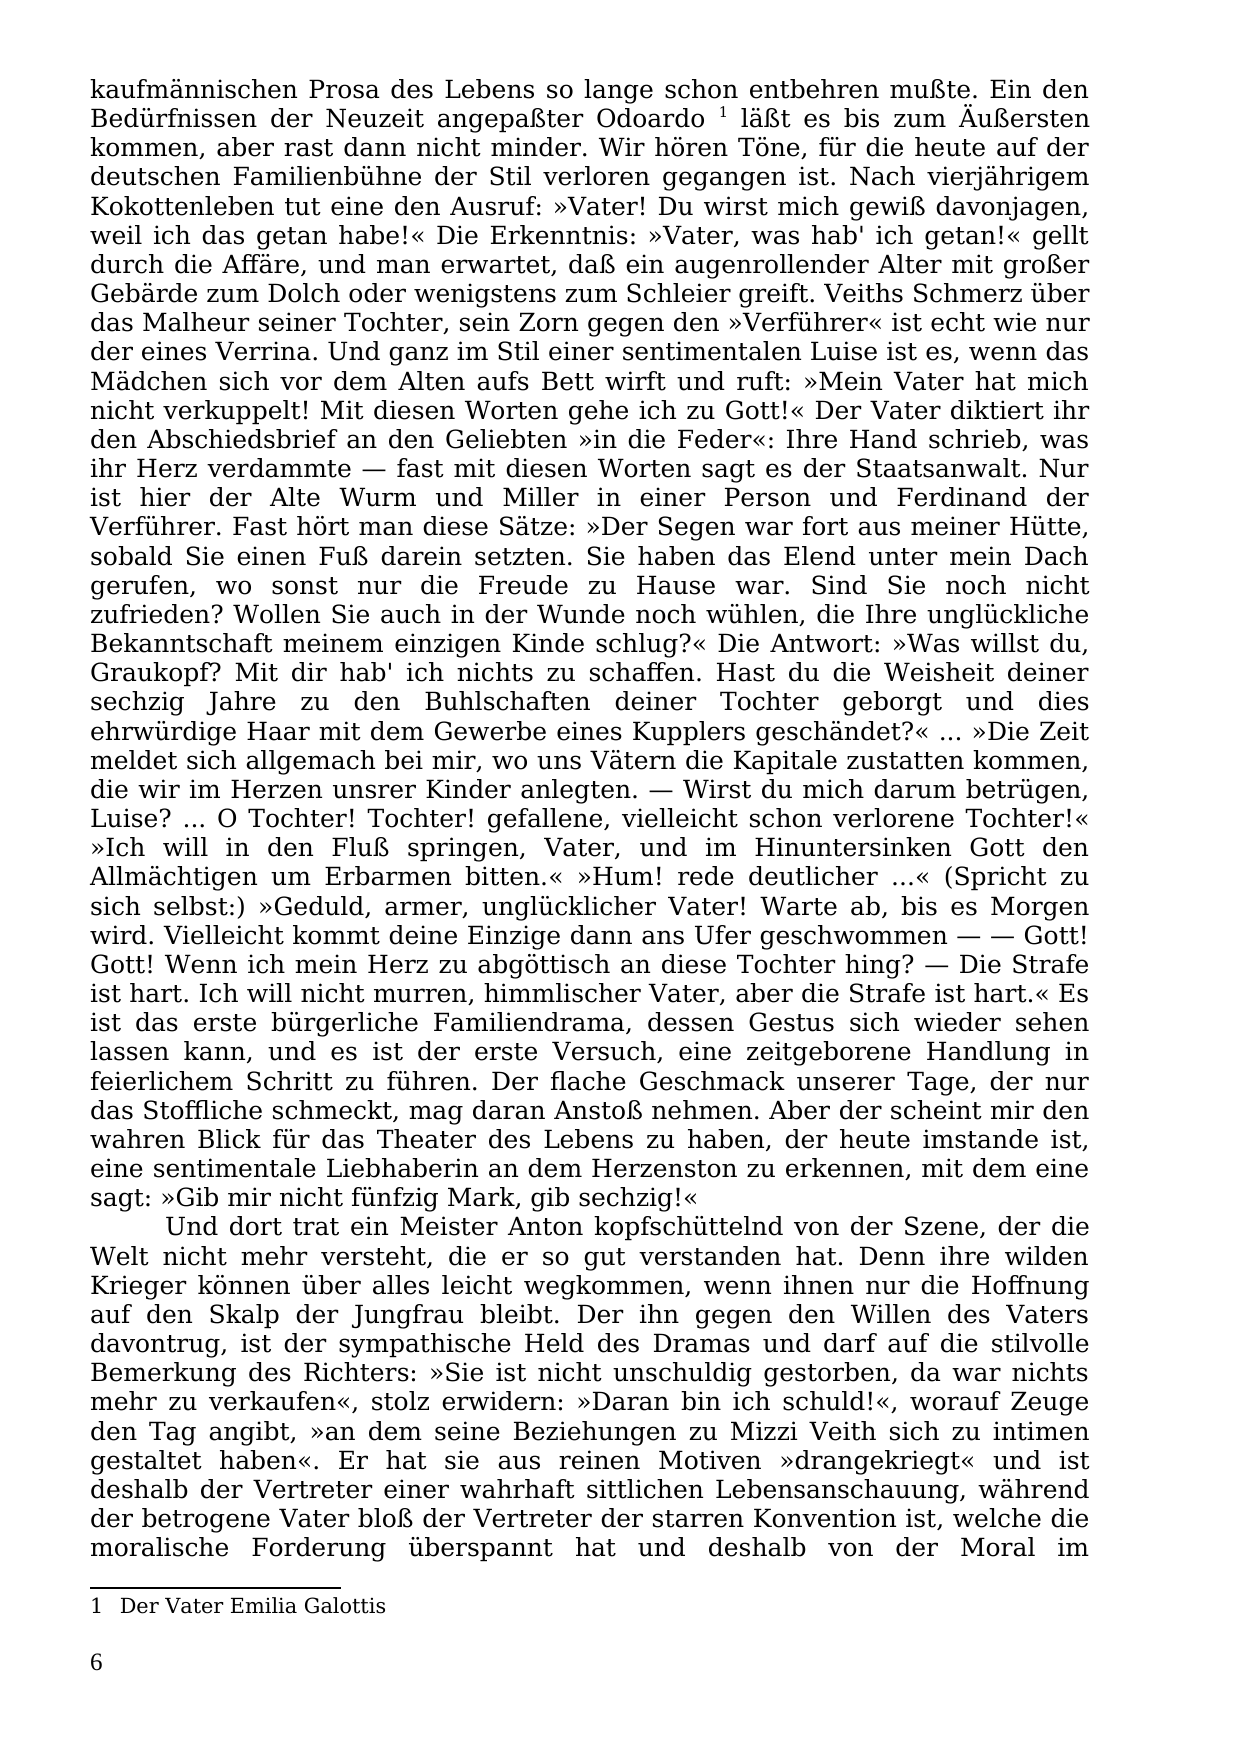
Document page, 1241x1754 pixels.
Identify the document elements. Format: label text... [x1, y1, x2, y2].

text kaufmännischen Prosa des Lebens so lange schon entbehren mußte. Ein den Bedürfnissen der Neuzeit angepaßter Odoardo läßt es bis zum Äußersten kommen, aber rast dann nicht minder. Wir hören Töne, für die heute auf der deutschen Familienbühne der Stil verloren gegangen ist. Nach vierjährigem Kokottenleben tut eine den Ausruf: »Vater! Du wirst mich gewiß davonjagen, weil ich das getan habe!« Die Erkenntnis: »Vater, was hab' ich getan!« gellt durch die Affäre, und man erwartet, daß ein augenrollender Alter mit großer Gebärde zum Dolch oder wenigstens zum Schleier greift. Veiths Schmerz über das Malheur seiner Tochter, sein Zorn gegen den »Verführer« ist echt wie nur der eines Verrina. Und ganz im Stil einer sentimentalen Luise ist es, wenn das Mädchen sich vor dem Alten aufs Bett wirft und ruft: »Mein Vater hat mich nicht verkuppelt! Mit diesen Worten gehe ich zu Gott!« Der Vater diktiert ihr den Abschiedsbrief an den Geliebten »in die Feder«: Ihre Hand schrieb, was ihr Herz verdammte — fast mit diesen Worten sagt es der Staatsanwalt. Nur ist hier der Alte Wurm und Miller in einer Person und Ferdinand der Verführer. Fast hört man diese Sätze: »Der Segen war fort aus meiner Hütte, sobald Sie einen Fuß darein setzten. Sie haben das Elend unter mein Dach gerufen, wo sonst nur die Freude zu Hause war. Sind Sie noch nicht zufrieden? Wollen Sie auch in der Wunde noch wühlen, die Ihre unglückliche Bekanntschaft meinem einzigen Kinde schlug?« Die Antwort: »Was willst du, Graukopf? Mit dir hab' ich nichts zu schaffen. Hast du die Weisheit deiner sechzig Jahre zu den Buhlschaften deiner Tochter geborgt und dies ehrwürdige Haar mit dem Gewerbe eines Kupplers geschändet?« ... »Die Zeit meldet sich allgemach bei mir, wo uns Vätern die Kapitale zustatten kommen, die wir im Herzen unsrer Kinder anlegten. — Wirst du mich darum betrügen, Luise? ... O Tochter! Tochter! gefallene, vielleicht schon verlorene Tochter!« »Ich will in den Fluß springen, Vater, und im Hinuntersinken Gott den Allmächtigen um Erbarmen bitten.« »Hum! rede deutlicher ...« (Spricht zu sich selbst:) »Geduld, armer, unglücklicher Vater! Warte ab, bis es Morgen wird. Vielleicht kommt deine Einzige dann ans Ufer geschwommen — — Gott! Gott! Wenn ich mein Herz zu abgöttisch an diese Tochter hing? — Die Strafe ist hart. Ich will nicht murren, himmlischer Vater, aber die Strafe ist hart.« Es ist das erste bürgerliche Familiendrama, dessen Gestus sich wieder sehen lassen kann, und es ist der erste Versuch, eine zeitgeborene Handlung in feierlichem Schritt zu führen. Der flache Geschmack unserer Tage, der nur das Stoffliche schmeckt, mag daran Anstoß nehmen. Aber der scheint mir den wahren Blick für das Theater des Lebens zu haben, der heute imstande ist, eine sentimentale Liebhaberin an dem Herzenston zu erkennen, mit dem eine sagt: »Gib mir nicht fünfzig Mark, gib sechzig!« [90, 75, 1091, 1212]
text Und dort trat ein Meister Anton kopfschüttelnd von der Szene, der die Welt nicht mehr versteht, die er so gut verstanden hat. Denn ihre wilden Krieger können über alles leicht wegkommen, wenn ihnen nur die Hoffnung auf den Skalp der Jungfrau bleibt. Der ihn gegen den Willen des Vaters davontrug, ist der sympathische Held des Dramas und darf auf die stilvolle Bemerkung des Richters: »Sie ist nicht unschuldig gestorben, da war nichts mehr zu verkaufen«, stolz erwidern: »Daran bin ich schuld!«, worauf Zeuge den Tag angibt, »an dem seine Beziehungen zu Mizzi Veith sich zu intimen gestaltet haben«. Er hat sie aus reinen Motiven »drangekriegt« und ist deshalb der Vertreter einer wahrhaft sittlichen Lebensanschauung, während der betrogene Vater bloß der Vertreter der starren Konvention ist, welche die moralische Forderung überspannt hat und deshalb von der Moral im [90, 1212, 1091, 1562]
text Der Vater Emilia Galottis [90, 1594, 1091, 1618]
